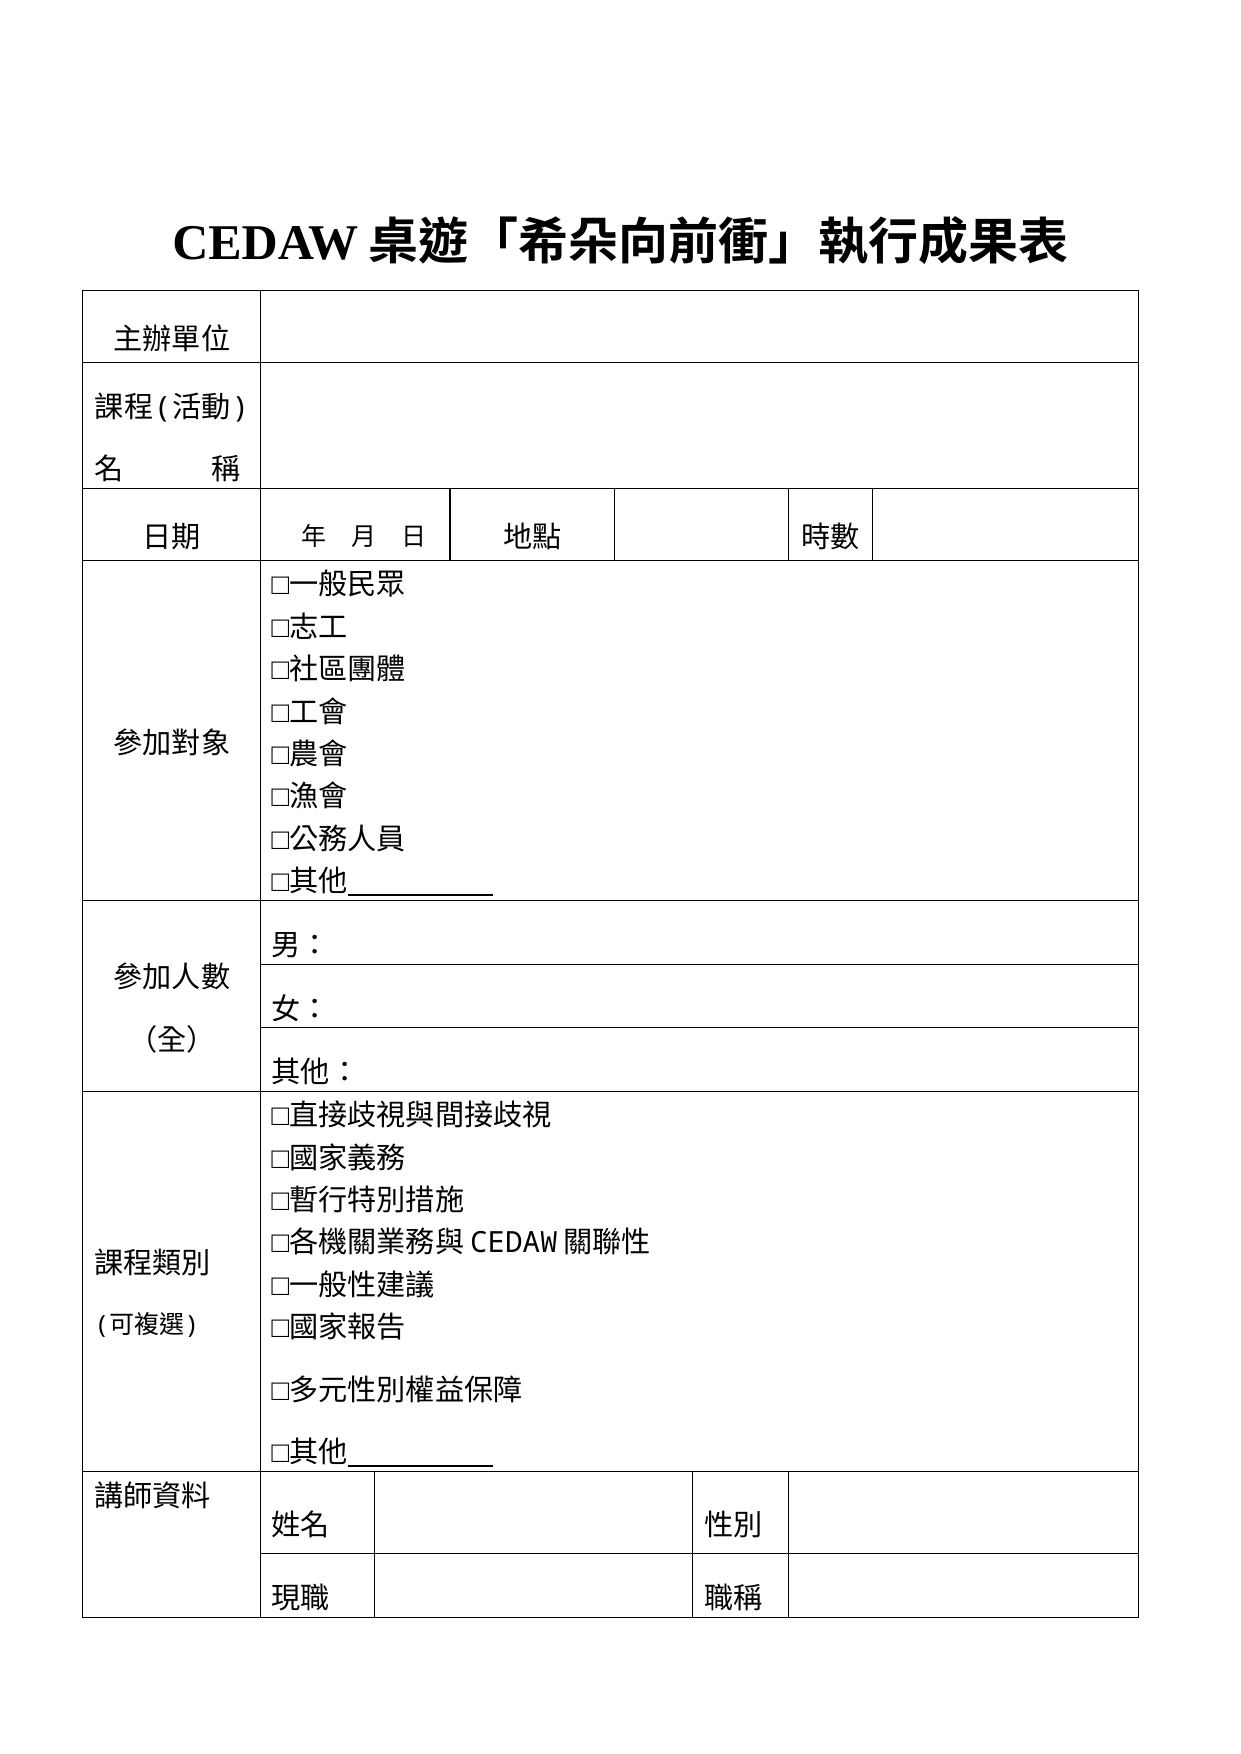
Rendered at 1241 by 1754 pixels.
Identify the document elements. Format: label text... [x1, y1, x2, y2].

table_cell 參加對象 [83, 561, 260, 900]
table_cell 職稱 [693, 1554, 788, 1617]
table_cell □一般民眾 □志工 □社區團體 □工會 □農會 □漁會 □公務人員 □其他 [261, 561, 1138, 900]
table_header 主辦單位 [83, 291, 260, 362]
table_cell 時數 [789, 489, 872, 560]
table_cell 性別 [693, 1472, 788, 1553]
table_cell [789, 1554, 1138, 1617]
table_cell 參加人數 （全） [83, 901, 260, 1091]
table_header [261, 291, 1138, 362]
table_cell [261, 363, 1138, 488]
table_cell 年 月 日 [261, 489, 449, 560]
table_cell □直接歧視與間接歧視 □國家義務 □暫行特別措施 □各機關業務與CEDAW關聯性 □一般性建議 □國家報告 □多元性別權益保障 □其他 [261, 1092, 1138, 1471]
table_cell [375, 1554, 692, 1617]
table_cell 現職 [261, 1554, 374, 1617]
table_cell [615, 489, 788, 560]
table_cell [873, 489, 1138, 560]
table_cell 姓名 [261, 1472, 374, 1553]
table_cell 地點 [451, 489, 614, 560]
table_cell 日期 [83, 489, 260, 560]
table_cell [375, 1472, 692, 1553]
table_cell 講師資料 [83, 1472, 260, 1617]
table_cell 課程(活動)名 稱 [83, 363, 260, 488]
table_cell 女： [261, 965, 1138, 1027]
table_cell 其他： [261, 1028, 1138, 1091]
table_cell 男： [261, 901, 1138, 964]
text CEDAW桌遊「希朵向前衝」執行成果表 [112, 164, 1128, 289]
table_cell 課程類別 (可複選) [83, 1092, 260, 1471]
table_cell [789, 1472, 1138, 1553]
